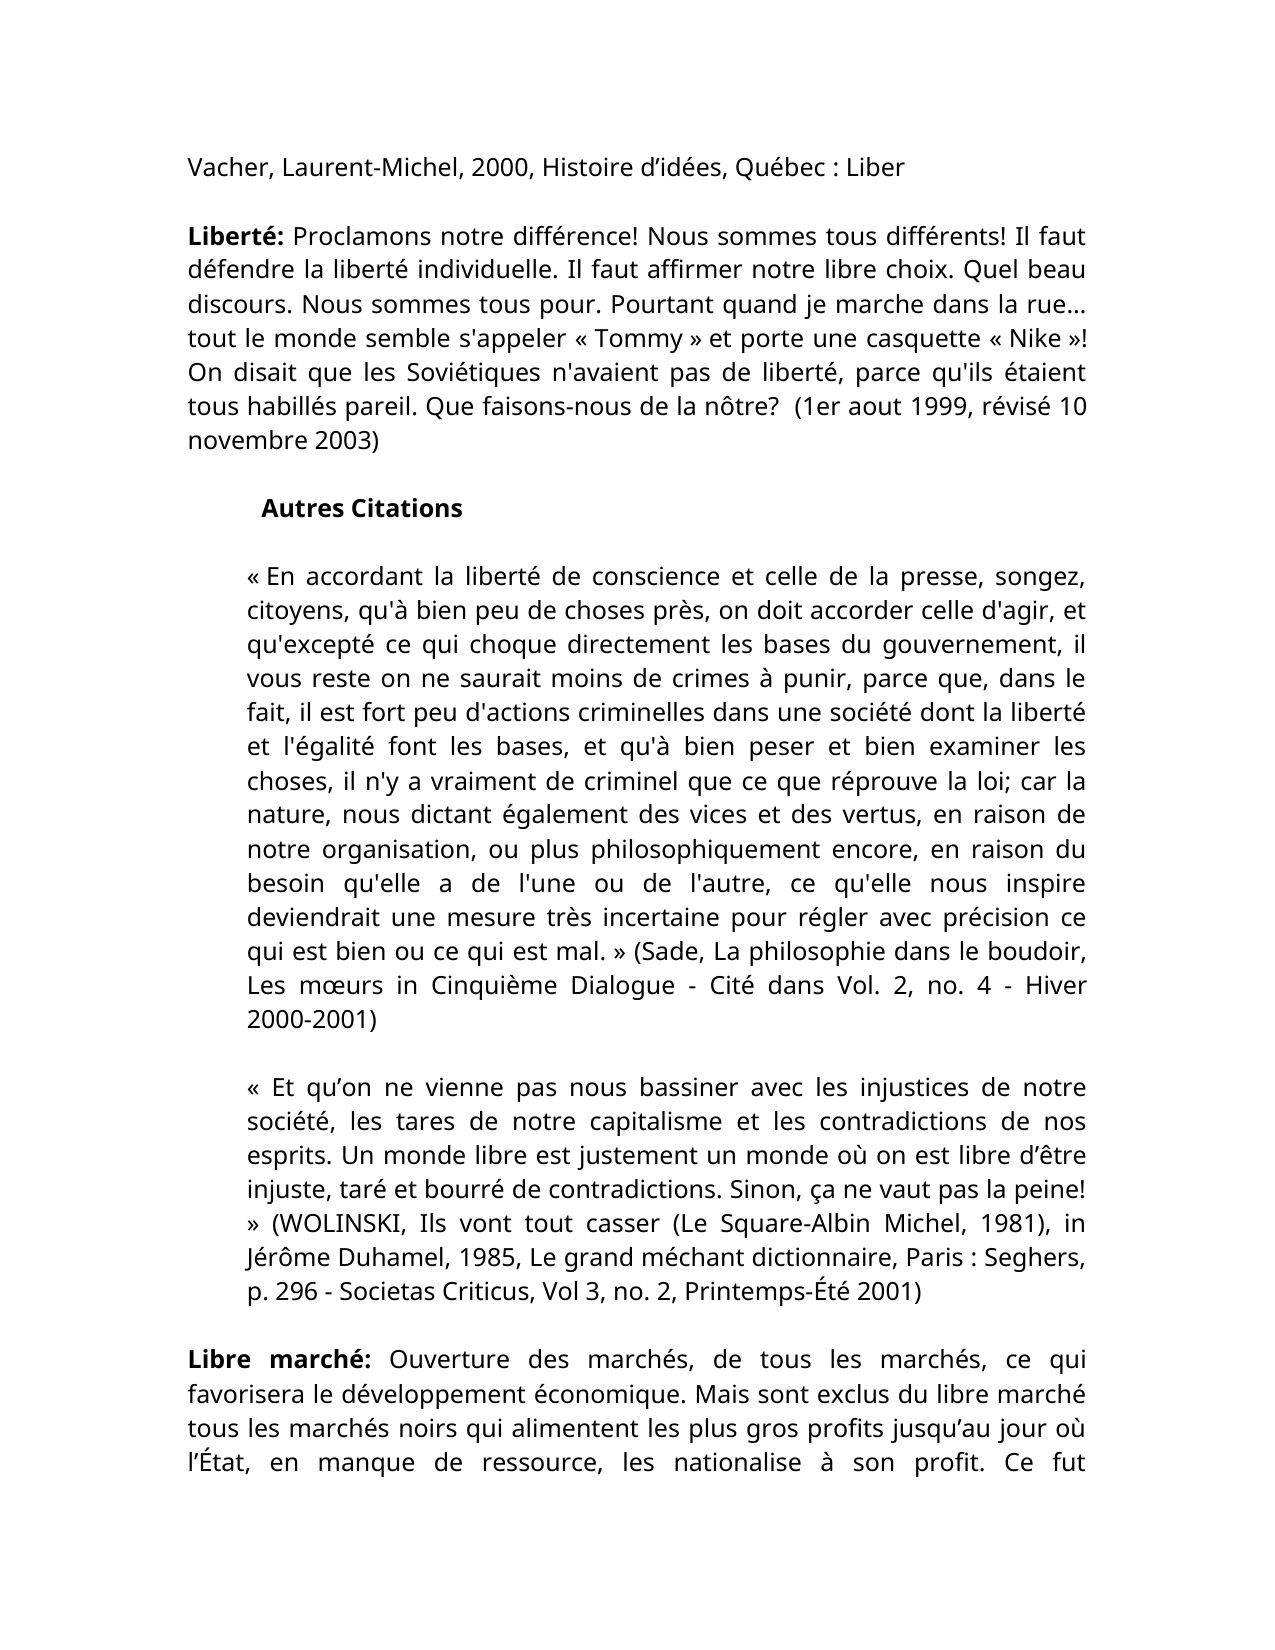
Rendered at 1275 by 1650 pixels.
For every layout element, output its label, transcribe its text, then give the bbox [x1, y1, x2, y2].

text « En accordant la liberté de conscience et celle de la presse, songez, citoyens, qu'à bien peu de choses près, on doit accorder celle d'agir, et qu'excepté ce qui choque directement les bases du gouvernement, il vous reste on ne saurait moins de crimes à punir, parce que, dans le fait, il est fort peu d'actions criminelles dans une société dont la liberté et l'égalité font les bases, et qu'à bien peser et bien examiner les choses, il n'y a vraiment de criminel que ce que réprouve la loi; car la nature, nous dictant également des vices et des vertus, en raison de notre organisation, ou plus philosophiquement encore, en raison du besoin qu'elle a de l'une ou de l'autre, ce qu'elle nous inspire deviendrait une mesure très incertaine pour régler avec précision ce qui est bien ou ce qui est mal. » (Sade, La philosophie dans le boudoir, Les mœurs in Cinquième Dialogue - Cité dans Vol. 2, no. 4 - Hiver 2000-2001) [247, 559, 1087, 1036]
text Liberté: Proclamons notre différence! Nous sommes tous différents! Il faut défendre la liberté individuelle. Il faut affirmer notre libre choix. Quel beau discours. Nous sommes tous pour. Pourtant quand je marche dans la rue… tout le monde semble s'appeler « Tommy » et porte une casquette « Nike »! On disait que les Soviétiques n'avaient pas de liberté, parce qu'ils étaient tous habillés pareil. Que faisons-nous de la nôtre? (1er aout 1999, révisé 10 novembre 2003) [187, 218, 1087, 457]
text Autres Citations [187, 491, 1087, 525]
text Vacher, Laurent-Michel, 2000, Histoire d’idées, Québec : Liber [187, 150, 1087, 184]
text Libre marché: Ouverture des marchés, de tous les marchés, ce qui favorisera le développement économique. Mais sont exclus du libre marché tous les marchés noirs qui alimentent les plus gros profits jusqu’au jour où l’État, en manque de ressource, les nationalise à son profit. Ce fut [187, 1342, 1087, 1478]
text « Et qu’on ne vienne pas nous bassiner avec les injustices de notre société, les tares de notre capitalisme et les contradictions de nos esprits. Un monde libre est justement un monde où on est libre d’être injuste, taré et bourré de contradictions. Sinon, ça ne vaut pas la peine! » (WOLINSKI, Ils vont tout casser (Le Square-Albin Michel, 1981), in Jérôme Duhamel, 1985, Le grand méchant dictionnaire, Paris : Seghers, p. 296 - Societas Criticus, Vol 3, no. 2, Printemps-Été 2001) [247, 1070, 1087, 1308]
